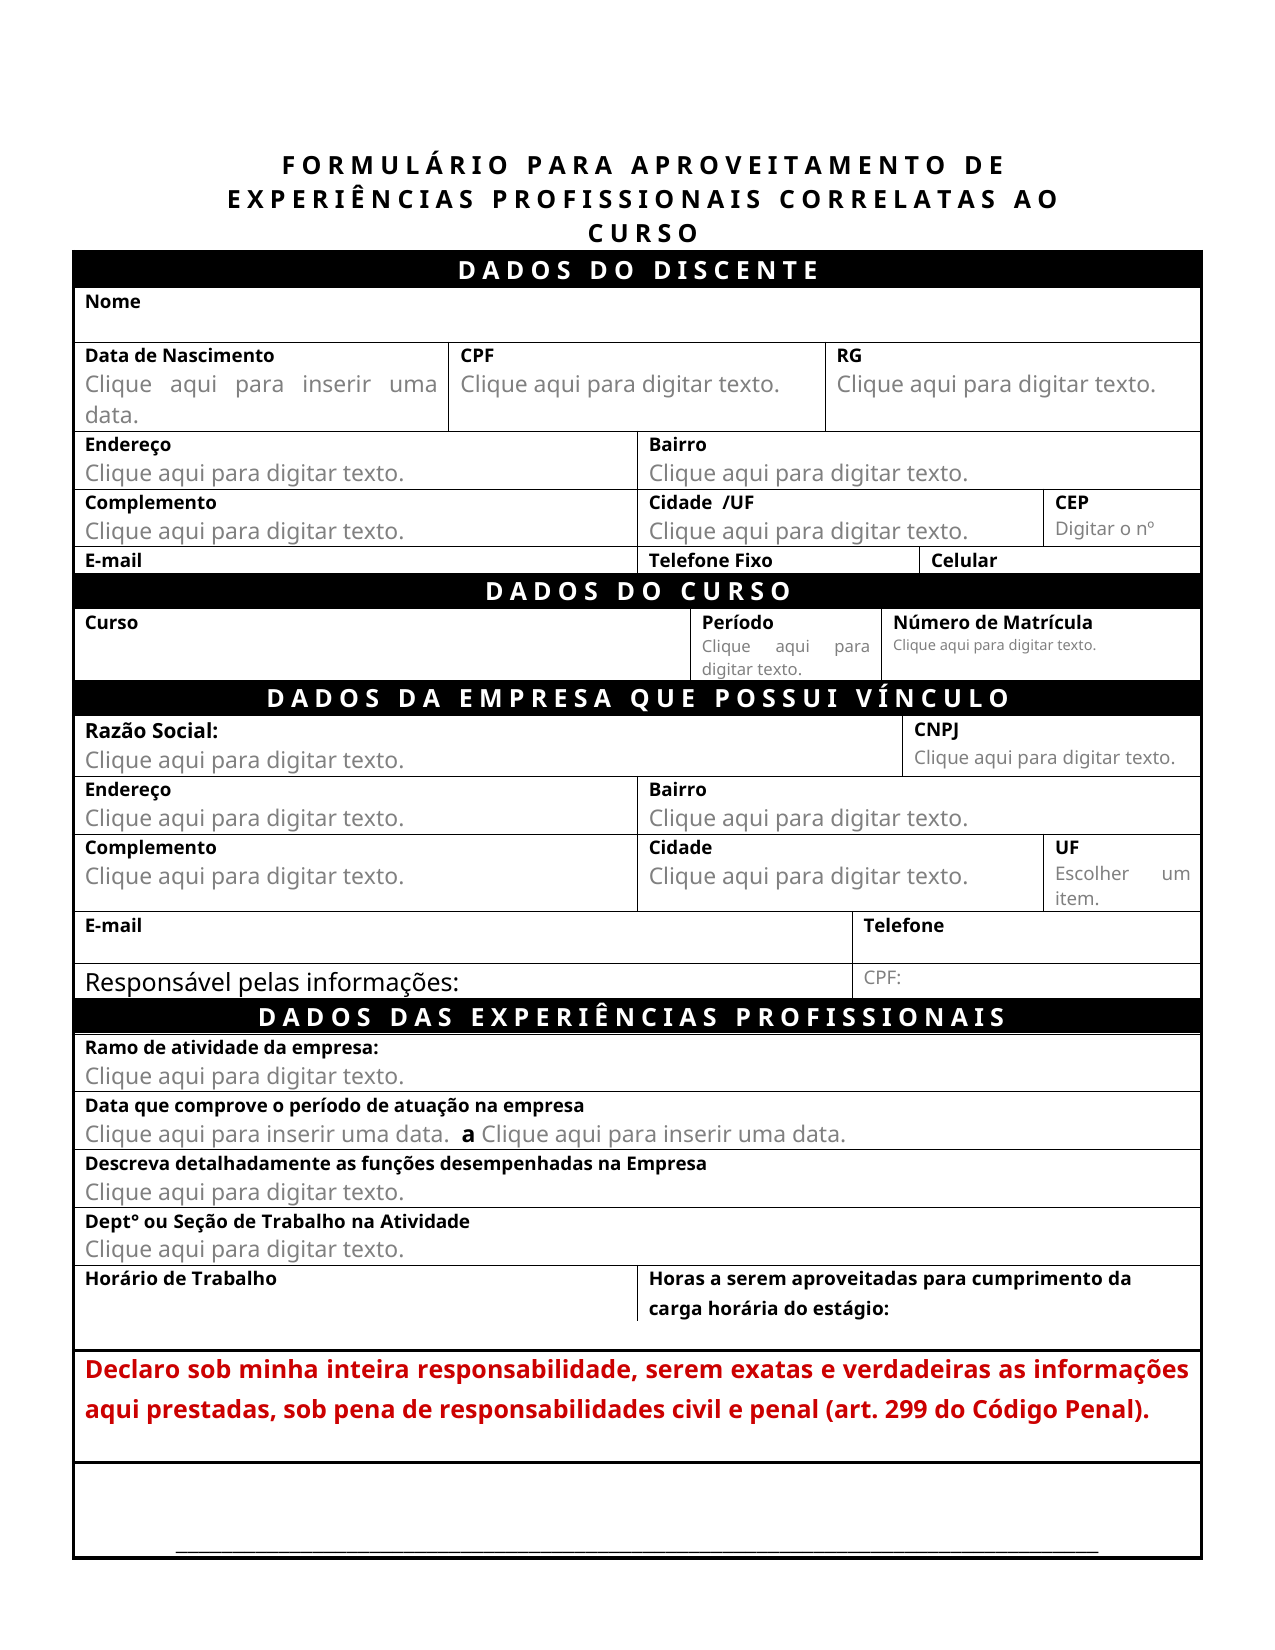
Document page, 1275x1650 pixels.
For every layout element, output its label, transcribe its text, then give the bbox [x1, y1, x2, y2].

table_cell Complemento [75, 835, 637, 860]
table_cell [75, 314, 1200, 342]
table_cell E-mail [75, 547, 637, 573]
table_cell CEP [1044, 490, 1200, 515]
table_cell Clique aqui para digitar texto. [75, 1060, 1200, 1091]
table_cell Clique aqui para digitar texto. [691, 635, 881, 680]
table_cell DADOS DO CURSO [75, 574, 1200, 608]
table_cell Data que comprove o período de atuação na empresa [75, 1092, 1200, 1118]
table_cell Clique aqui para inserir uma data. a Clique aqui para inserir uma data. [75, 1118, 1200, 1149]
table_cell Clique aqui para digitar texto. [903, 745, 1200, 776]
table_cell Telefone [853, 912, 1200, 963]
table_cell Clique aqui para digitar texto. [638, 860, 1043, 911]
table_cell CPF [449, 343, 825, 368]
table_cell Clique aqui para digitar texto. [75, 802, 637, 833]
table_cell DADOS DAS EXPERIÊNCIAS PROFISSIONAIS [75, 999, 1200, 1033]
table_cell Cidade /UF [638, 490, 1043, 515]
table_cell Clique aqui para digitar texto. [75, 457, 637, 488]
table_cell DADOS DA EMPRESA QUE POSSUI VÍNCULO [75, 681, 1200, 715]
table_cell Número de Matrícula [882, 609, 1200, 634]
table_cell É de inteir [75, 1321, 1200, 1349]
table_cell Curso [75, 609, 690, 634]
table_cell Declaro sob minha inteira responsabilidade, serem exatas e verdadeiras as informações aqui prestadas, sob pena de responsabilidades civil e penal (art. 299 do Código Penal). [75, 1352, 1200, 1461]
table_cell Horário de Trabalho [75, 1266, 637, 1321]
table_cell Bairro [638, 777, 1200, 802]
table_cell CPF: [853, 964, 1200, 998]
table_cell Endereço [75, 777, 637, 802]
table_header DADOS DO DISCENTE [75, 253, 1200, 287]
table_cell Clique aqui para digitar texto. [638, 802, 1200, 833]
table_cell Clique aqui para digitar texto. [75, 745, 902, 776]
table_cell Clique aqui para digitar texto. [449, 368, 825, 431]
table_cell Clique aqui para digitar texto. [75, 515, 637, 546]
table_cell Dept° ou Seção de Trabalho na Atividade [75, 1208, 1200, 1233]
table_cell RG [826, 343, 1200, 368]
table_cell Clique aqui para digitar texto. [75, 1176, 1200, 1207]
table_cell Escolher um item. [1044, 860, 1200, 911]
table_cell Complemento [75, 490, 637, 515]
table_cell Telefone Fixo [638, 547, 919, 573]
table_cell Descreva detalhadamente as funções desempenhadas na Empresa [75, 1150, 1200, 1176]
table_cell [75, 635, 690, 680]
table_cell Clique aqui para digitar texto. [826, 368, 1200, 431]
table_cell Ramo de atividade da empresa: [75, 1035, 1200, 1060]
table_cell Clique aqui para inserir uma data. [75, 368, 448, 431]
table_cell Endereço [75, 432, 637, 457]
table_cell CNPJ [903, 716, 1200, 744]
table_cell Nome [75, 288, 1200, 313]
table_cell Período [691, 609, 881, 634]
table_cell _________________________________________________________________________________ [75, 1464, 1200, 1556]
table_cell Cidade [638, 835, 1043, 860]
table_cell UF [1044, 835, 1200, 860]
table_cell Clique aqui para digitar texto. [882, 635, 1200, 680]
table_cell Data de Nascimento [75, 343, 448, 368]
table_cell Clique aqui para digitar texto. [638, 457, 1200, 488]
table_cell Clique aqui para digitar texto. [75, 1234, 1200, 1265]
table_cell Celular [920, 547, 1200, 573]
text FORMULÁRIO PARA APROVEITAMENTO DE EXPERIÊNCIAS PROFISSIONAIS CORRELATAS AO CURSO [177, 148, 1107, 250]
table_cell Clique aqui para digitar texto. [638, 515, 1043, 546]
table_cell Clique aqui para digitar texto. [75, 860, 637, 911]
table_cell Digitar o nº [1044, 515, 1200, 546]
table_cell Horas a serem aproveitadas para cumprimento da carga horária do estágio: [638, 1266, 1200, 1321]
table_cell Razão Social: [75, 716, 902, 744]
table_cell E-mail [75, 912, 852, 963]
table_cell Bairro [638, 432, 1200, 457]
table_cell Responsável pelas informações: [75, 964, 852, 998]
